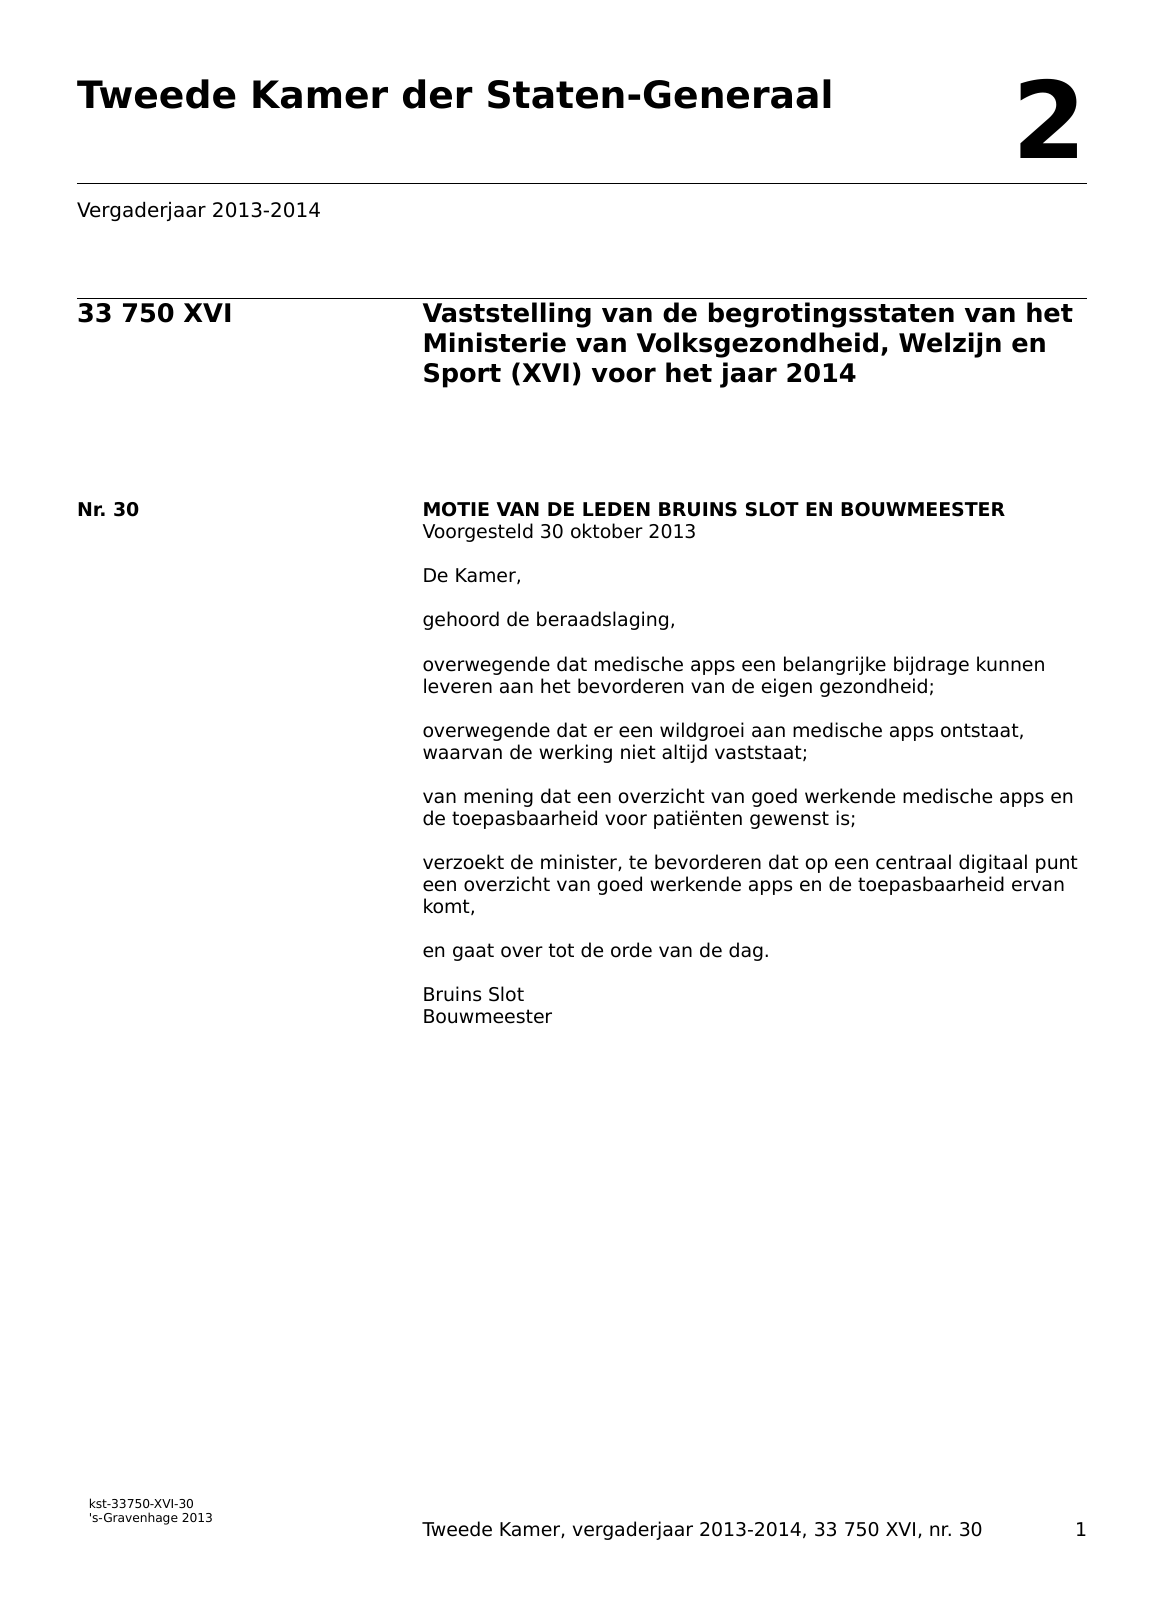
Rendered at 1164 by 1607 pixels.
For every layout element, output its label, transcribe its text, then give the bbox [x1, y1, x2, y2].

text De Kamer, [422, 565, 1087, 587]
text en gaat over tot de orde van de dag. [422, 940, 1087, 962]
text gehoord de beraadslaging, [422, 609, 1087, 631]
subtitle Nr. 30 MOTIE VAN DE LEDEN BRUINS SLOT EN BOUWMEESTER [77, 499, 1087, 521]
text overwegende dat medische apps een belangrijke bijdrage kunnen leveren aan het bevorderen van de eigen gezondheid; [422, 653, 1087, 697]
text Voorgesteld 30 oktober 2013 [422, 521, 1087, 543]
table_header 2 [886, 59, 1087, 183]
table_header Tweede Kamer der Staten-Generaal [77, 59, 886, 183]
table_cell Vergaderjaar 2013-2014 [77, 184, 1087, 298]
subtitle 33 750 XVI Vaststelling van de begrotingsstaten van het Ministerie van Volksgezondheid, Welzijn en Sport (XVI) voor het jaar 2014 [77, 299, 1087, 388]
text 's-Gravenhage 2013 [88, 1511, 323, 1525]
text Bouwmeester [422, 1006, 1087, 1028]
text van mening dat een overzicht van goed werkende medische apps en de toepasbaarheid voor patiënten gewenst is; [422, 786, 1087, 830]
text overwegende dat er een wildgroei aan medische apps ontstaat, waarvan de werking niet altijd vaststaat; [422, 720, 1087, 764]
text verzoekt de minister, te bevorderen dat op een centraal digitaal punt een overzicht van goed werkende apps en de toepasbaarheid ervan komt, [422, 852, 1087, 918]
text kst-33750-XVI-30 [88, 1497, 323, 1511]
text Bruins Slot [422, 984, 1087, 1006]
